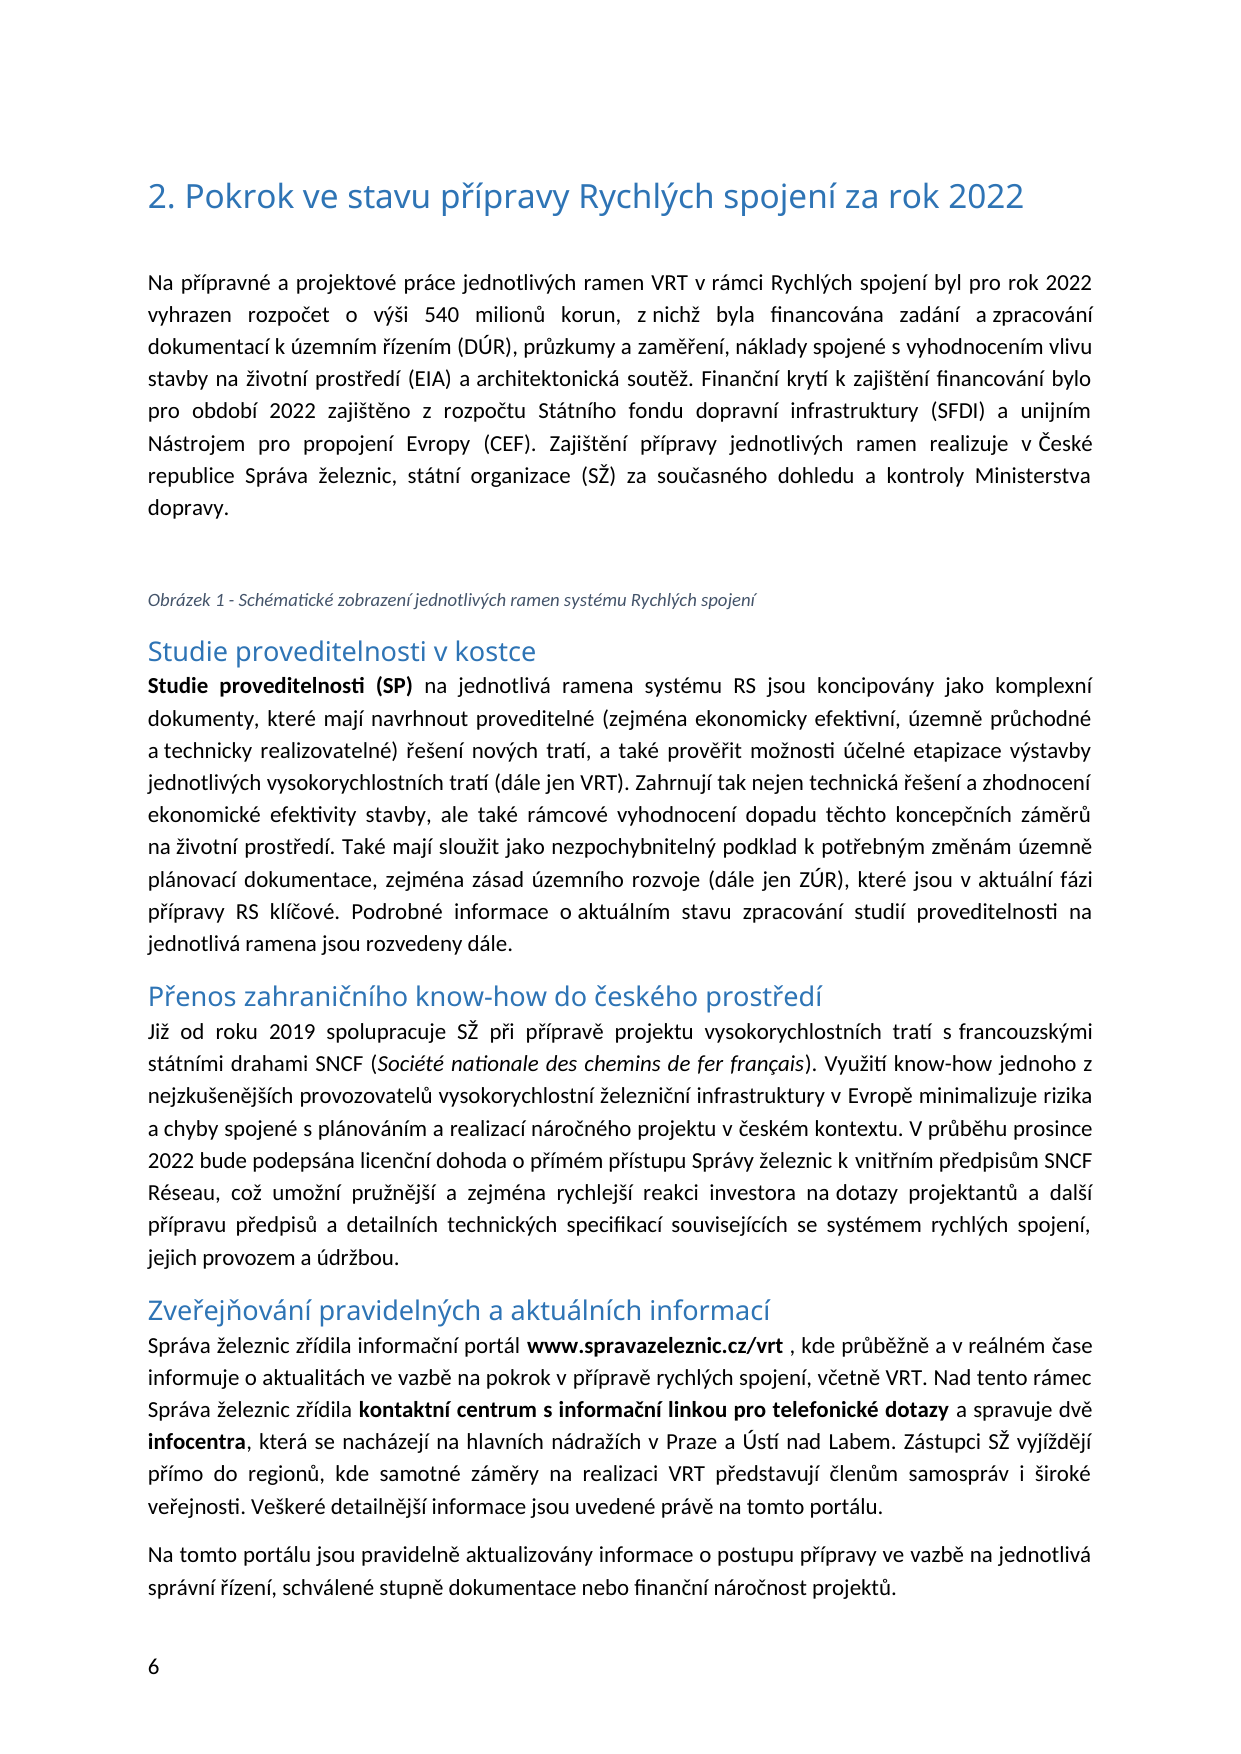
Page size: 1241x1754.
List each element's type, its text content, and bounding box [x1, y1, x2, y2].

text Obrázek 1 - Schématické zobrazení jednotlivých ramen systému Rychlých spojení [148, 588, 1093, 611]
text Na tomto portálu jsou pravidelně aktualizovány informace o postupu přípravy ve vazbě na jednotlivá správní řízení, schválené stupně dokumentace nebo finanční náročnost projektů. [148, 1541, 1093, 1601]
text Správa železnic zřídila informační portál www.spravazeleznic.cz/vrt , kde průběžně a v reálném čase informuje o aktualitách ve vazbě na pokrok v přípravě rychlých spojení, včetně VRT. Nad tento rámec Správa železnic zřídila kontaktní centrum s informační linkou pro telefonické dotazy a spravuje dvě infocentra, která se nacházejí na hlavních nádražích v Praze a Ústí nad Labem. Zástupci SŽ vyjíždějí přímo do regionů, kde samotné záměry na realizaci VRT představují členům samospráv i široké veřejnosti. Veškeré detailnější informace jsou uvedené právě na tomto portálu. [148, 1331, 1093, 1520]
text Na přípravné a projektové práce jednotlivých ramen VRT v rámci Rychlých spojení byl pro rok 2022 vyhrazen rozpočet o výši 540 milionů korun, z nichž byla financována zadání a zpracování dokumentací k územním řízením (DÚR), průzkumy a zaměření, náklady spojené s vyhodnocením vlivu stavby na životní prostředí (EIA) a architektonická soutěž. Finanční krytí k zajištění financování bylo pro období 2022 zajištěno z rozpočtu Státního fondu dopravní infrastruktury (SFDI) a unijním Nástrojem pro propojení Evropy (CEF). Zajištění přípravy jednotlivých ramen realizuje v České republice Správa železnic, státní organizace (SŽ) za současného dohledu a kontroly Ministerstva dopravy. [148, 268, 1093, 521]
subtitle Studie proveditelnosti v kostce [148, 632, 1093, 669]
text Studie proveditelnosti (SP) na jednotlivá ramena systému RS jsou koncipovány jako komplexní dokumenty, které mají navrhnout proveditelné (zejména ekonomicky efektivní, územně průchodné a technicky realizovatelné) řešení nových tratí, a také prověřit možnosti účelné etapizace výstavby jednotlivých vysokorychlostních tratí (dále jen VRT). Zahrnují tak nejen technická řešení a zhodnocení ekonomické efektivity stavby, ale také rámcové vyhodnocení dopadu těchto koncepčních záměrů na životní prostředí. Také mají sloužit jako nezpochybnitelný podklad k potřebným změnám územně plánovací dokumentace, zejména zásad územního rozvoje (dále jen ZÚR), které jsou v aktuální fázi přípravy RS klíčové. Podrobné informace o aktuálním stavu zpracování studií proveditelnosti na jednotlivá ramena jsou rozvedeny dále. [148, 672, 1093, 957]
subtitle Přenos zahraničního know-how do českého prostředí [148, 978, 1093, 1015]
subtitle Zveřejňování pravidelných a aktuálních informací [148, 1291, 1093, 1328]
text Již od roku 2019 spolupracuje SŽ při přípravě projektu vysokorychlostních tratí s francouzskými státními drahami SNCF (Société nationale des chemins de fer français). Využití know-how jednoho z nejzkušenějších provozovatelů vysokorychlostní železniční infrastruktury v Evropě minimalizuje rizika a chyby spojené s plánováním a realizací náročného projektu v českém kontextu. V průběhu prosince 2022 bude podepsána licenční dohoda o přímém přístupu Správy železnic k vnitřním předpisům SNCF Réseau, což umožní pružnější a zejména rychlejší reakci investora na dotazy projektantů a další přípravu předpisů a detailních technických specifikací souvisejících se systémem rychlých spojení, jejich provozem a údržbou. [148, 1017, 1093, 1271]
subtitle 2. Pokrok ve stavu přípravy Rychlých spojení za rok 2022 [148, 173, 1093, 218]
